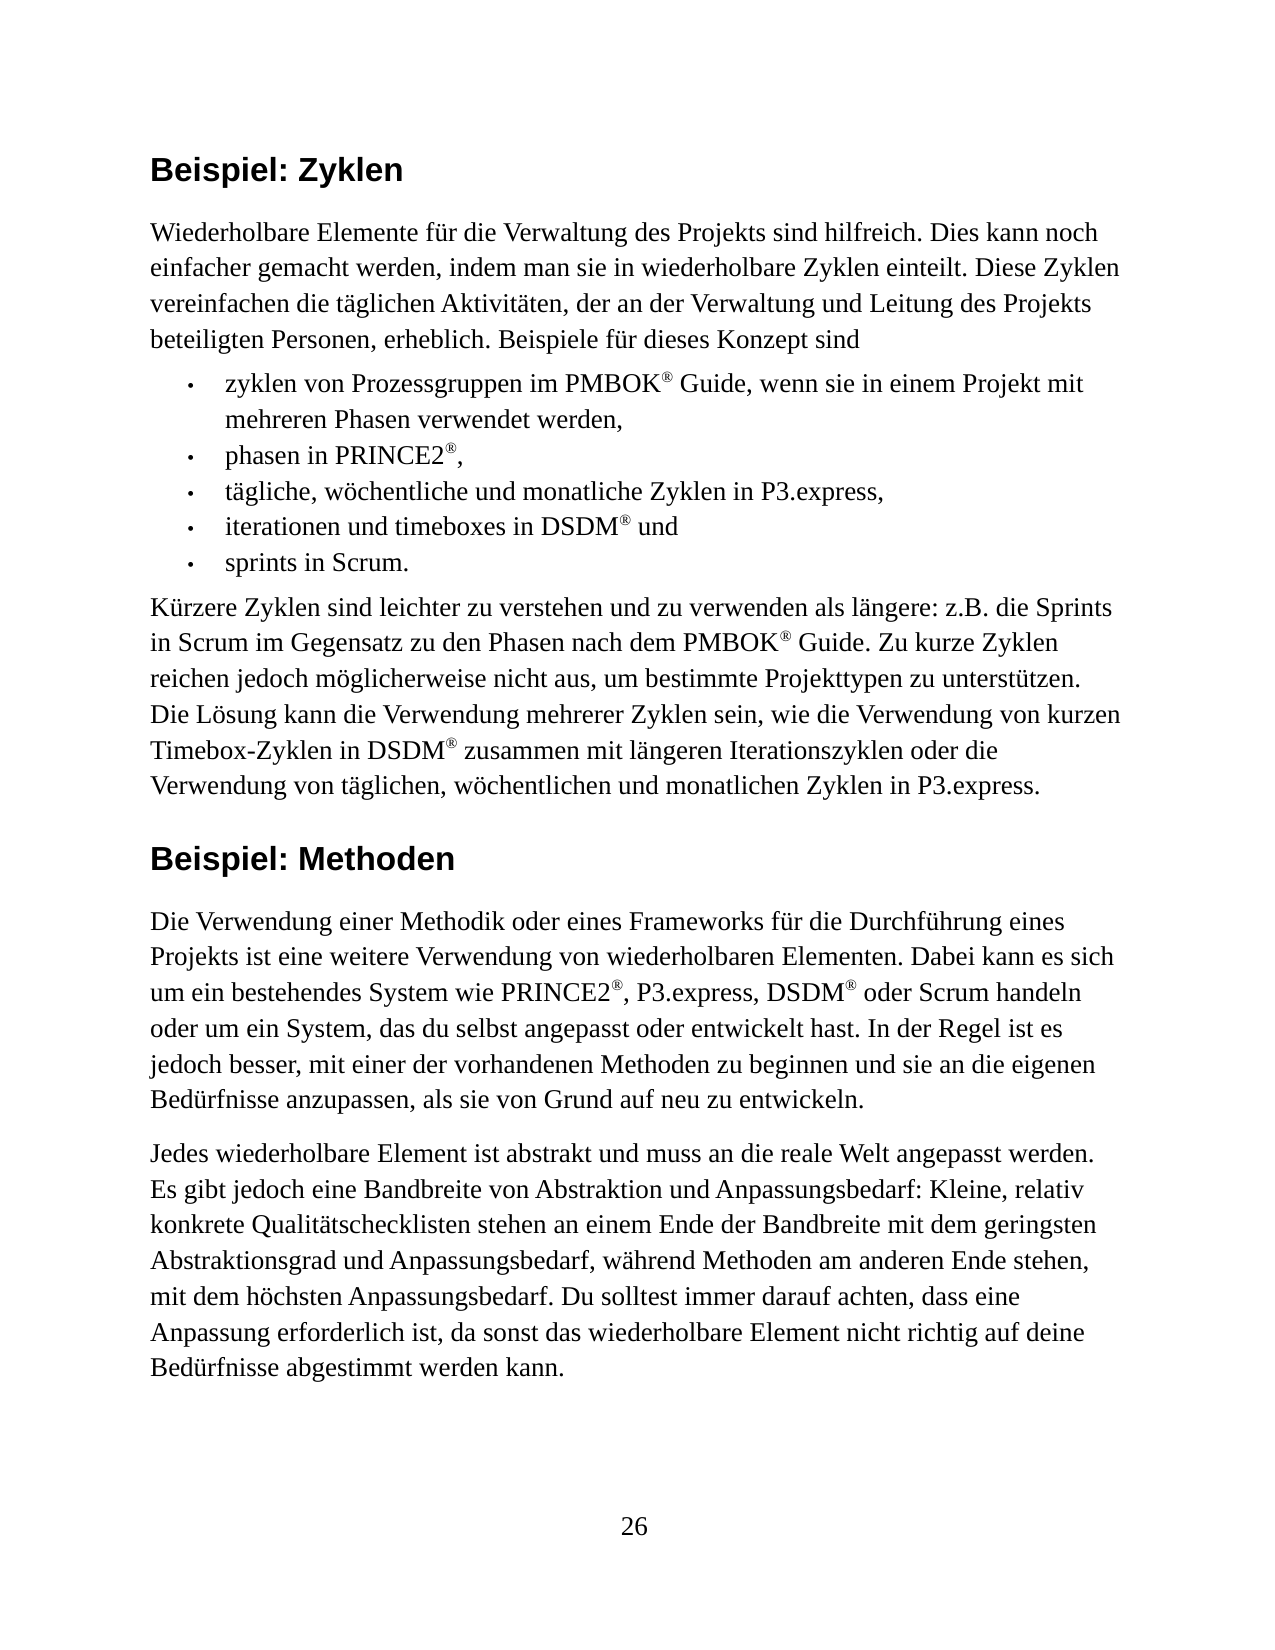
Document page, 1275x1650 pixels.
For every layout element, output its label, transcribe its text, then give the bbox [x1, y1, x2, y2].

subtitle Beispiel: Zyklen [150, 150, 1125, 188]
text Die Verwendung einer Methodik oder eines Frameworks für die Durchführung eines Projekts ist eine weitere Verwendung von wiederholbaren Elementen. Dabei kann es sich um ein bestehendes System wie PRINCE2®, P3.express, DSDM® oder Scrum handeln oder um ein System, das du selbst angepasst oder entwickelt hast. In der Regel ist es jedoch besser, mit einer der vorhandenen Methoden zu beginnen und sie an die eigenen Bedürfnisse anzupassen, als sie von Grund auf neu zu entwickeln. [150, 905, 1125, 1114]
list zyklen von Prozessgruppen im PMBOK® Guide, wenn sie in einem Projekt mit mehreren Phasen verwendet werden, [187, 367, 1125, 434]
list sprints in Scrum. [187, 546, 1125, 577]
list phasen in PRINCE2®, [187, 439, 1125, 470]
text Kürzere Zyklen sind leichter zu verstehen und zu verwenden als längere: z.B. die Sprints in Scrum im Gegensatz zu den Phasen nach dem PMBOK® Guide. Zu kurze Zyklen reichen jedoch möglicherweise nicht aus, um bestimmte Projekttypen zu unterstützen. Die Lösung kann die Verwendung mehrerer Zyklen sein, wie die Verwendung von kurzen Timebox-Zyklen in DSDM® zusammen mit längeren Iterationszyklen oder die Verwendung von täglichen, wöchentlichen und monatlichen Zyklen in P3.express. [150, 591, 1125, 801]
text Jedes wiederholbare Element ist abstrakt und muss an die reale Welt angepasst werden. Es gibt jedoch eine Bandbreite von Abstraktion und Anpassungsbedarf: Kleine, relativ konkrete Qualitätschecklisten stehen an einem Ende der Bandbreite mit dem geringsten Abstraktionsgrad und Anpassungsbedarf, während Methoden am anderen Ende stehen, mit dem höchsten Anpassungsbedarf. Du solltest immer darauf achten, dass eine Anpassung erforderlich ist, da sonst das wiederholbare Element nicht richtig auf deine Bedürfnisse abgestimmt werden kann. [150, 1137, 1125, 1383]
text Wiederholbare Elemente für die Verwaltung des Projekts sind hilfreich. Dies kann noch einfacher gemacht werden, indem man sie in wiederholbare Zyklen einteilt. Diese Zyklen vereinfachen die täglichen Aktivitäten, der an der Verwaltung und Leitung des Projekts beteiligten Personen, erheblich. Beispiele für dieses Konzept sind [150, 216, 1125, 354]
list iterationen und timeboxes in DSDM® und [187, 510, 1125, 542]
subtitle Beispiel: Methoden [150, 839, 1125, 878]
list tägliche, wöchentliche und monatliche Zyklen in P3.express, [187, 475, 1125, 506]
